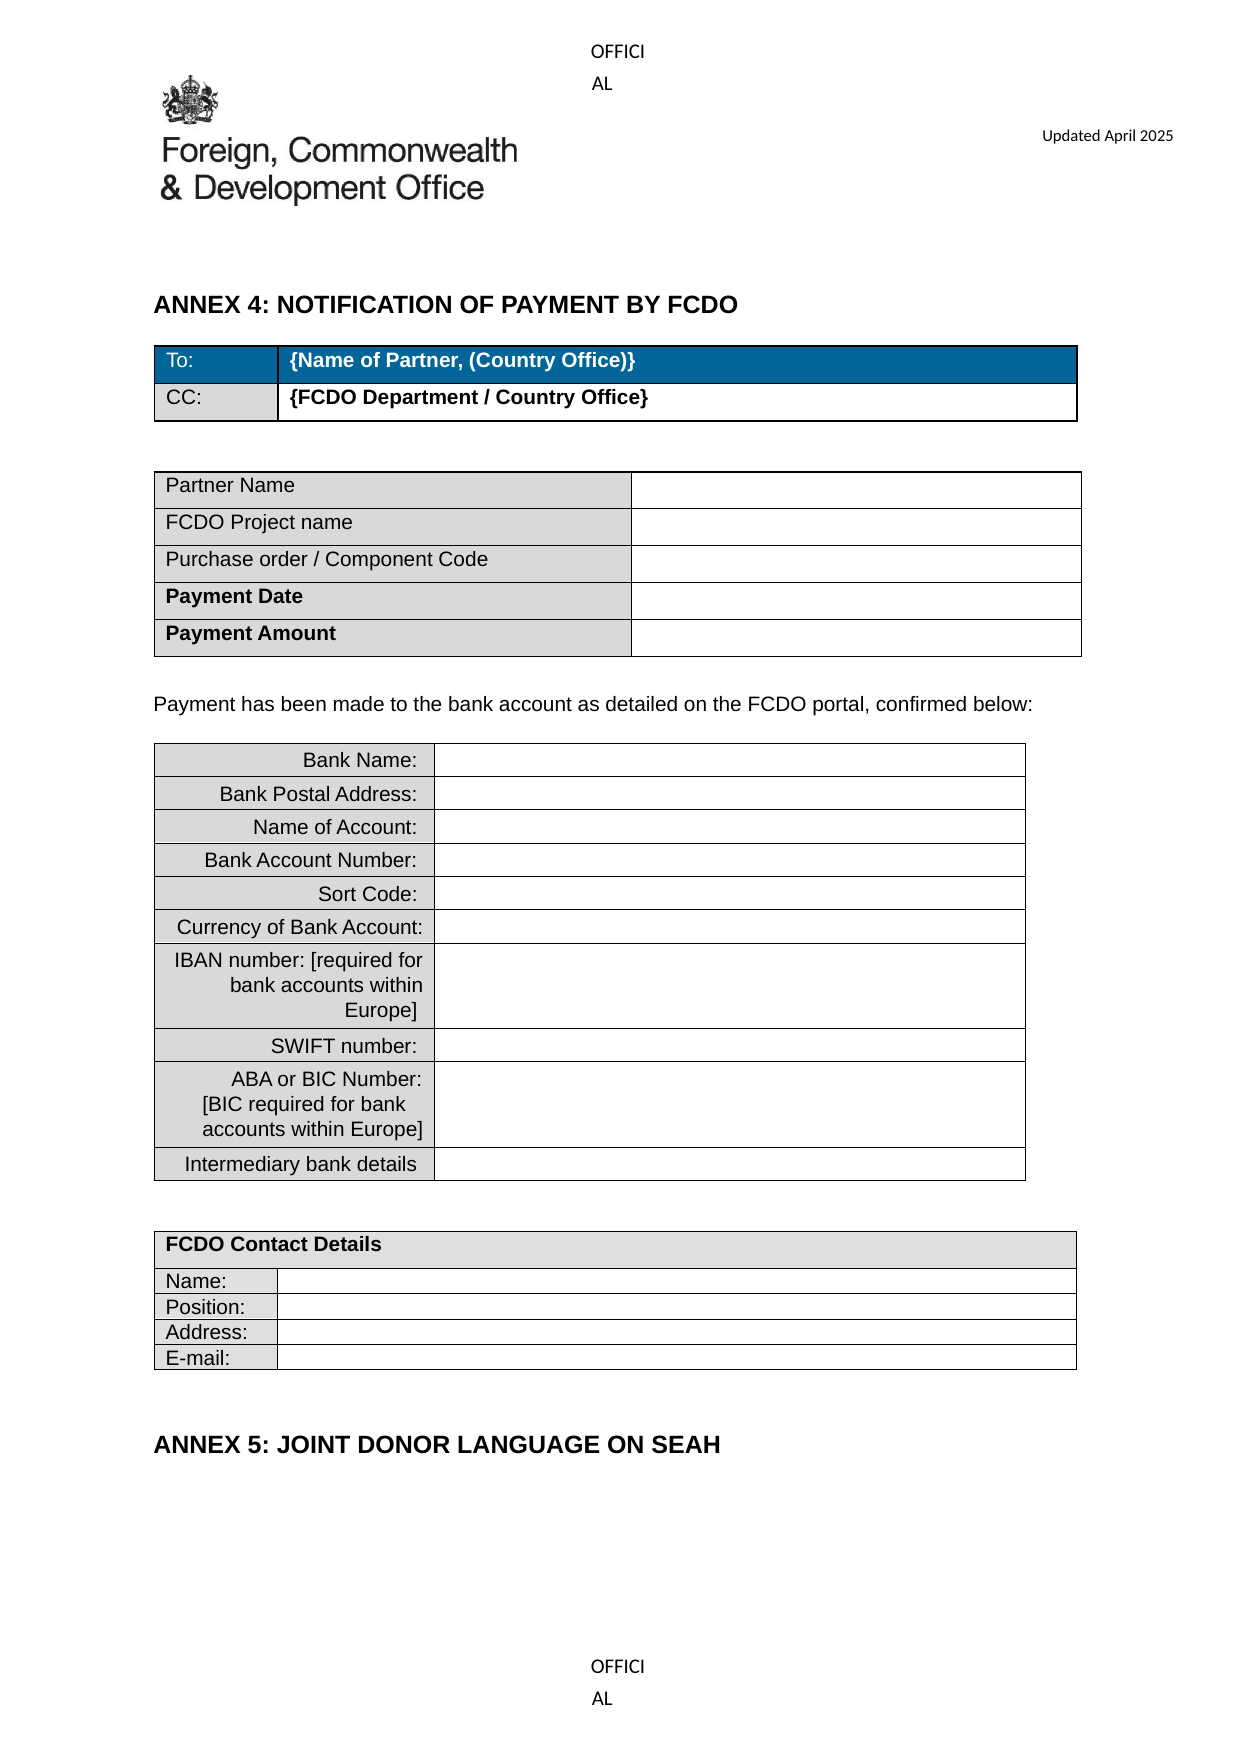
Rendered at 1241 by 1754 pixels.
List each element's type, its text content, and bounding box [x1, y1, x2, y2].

table_cell ABA or BIC Number: [BIC required for bank accounts within Europe] [155, 1062, 434, 1147]
table_cell Intermediary bank details [155, 1148, 434, 1180]
table_cell [632, 620, 1081, 656]
table_cell Payment Amount [155, 620, 631, 656]
table_cell [435, 877, 1025, 909]
table_cell [435, 844, 1025, 876]
table_cell [435, 1062, 1025, 1147]
table_cell Currency of Bank Account: [155, 910, 434, 942]
table_cell CC: [155, 384, 277, 420]
table_cell [632, 583, 1081, 619]
picture [157, 74, 517, 206]
table_cell Name of Account: [155, 810, 434, 842]
table_cell {FCDO Department / Country Office} [279, 384, 1076, 420]
table_cell SWIFT number: [155, 1029, 434, 1061]
table_cell FCDO Project name [155, 509, 631, 545]
table_cell Bank Postal Address: [155, 777, 434, 809]
table_cell [435, 1029, 1025, 1061]
table_cell IBAN number: [required for bank accounts within Europe] [155, 944, 434, 1028]
table_header FCDO Contact Details [155, 1232, 1076, 1268]
table_header Partner Name [155, 473, 631, 508]
table_cell [435, 1148, 1025, 1180]
subtitle ANNEX 5: JOINT DONOR LANGUAGE ON SEAH [153, 1430, 1087, 1458]
table_cell E-mail: [155, 1345, 277, 1369]
text Payment has been made to the bank account as detailed on the FCDO portal, confirmed below: [153, 692, 1087, 716]
table_cell [435, 777, 1025, 809]
table_cell Purchase order / Component Code [155, 546, 631, 582]
table_cell [435, 810, 1025, 842]
table_cell [435, 910, 1025, 942]
table_cell [435, 944, 1025, 1028]
table_cell [278, 1320, 1076, 1344]
table_cell [632, 546, 1081, 582]
table_cell [278, 1345, 1076, 1369]
table_header [435, 744, 1025, 776]
table_cell Bank Account Number: [155, 844, 434, 876]
table_cell Position: [155, 1294, 277, 1318]
table_cell Payment Date [155, 583, 631, 619]
table_cell [632, 509, 1081, 545]
table_cell Sort Code: [155, 877, 434, 909]
table_cell [278, 1294, 1076, 1318]
table_header [632, 473, 1081, 508]
table_header Bank Name: [155, 744, 434, 776]
table_header {Name of Partner, (Country Office)} [279, 347, 1076, 383]
subtitle ANNEX 4: NOTIFICATION OF PAYMENT BY FCDO [153, 291, 1087, 319]
table_cell Address: [155, 1320, 277, 1344]
table_cell Name: [155, 1269, 277, 1293]
table_cell [278, 1269, 1076, 1293]
table_header To: [155, 347, 277, 383]
